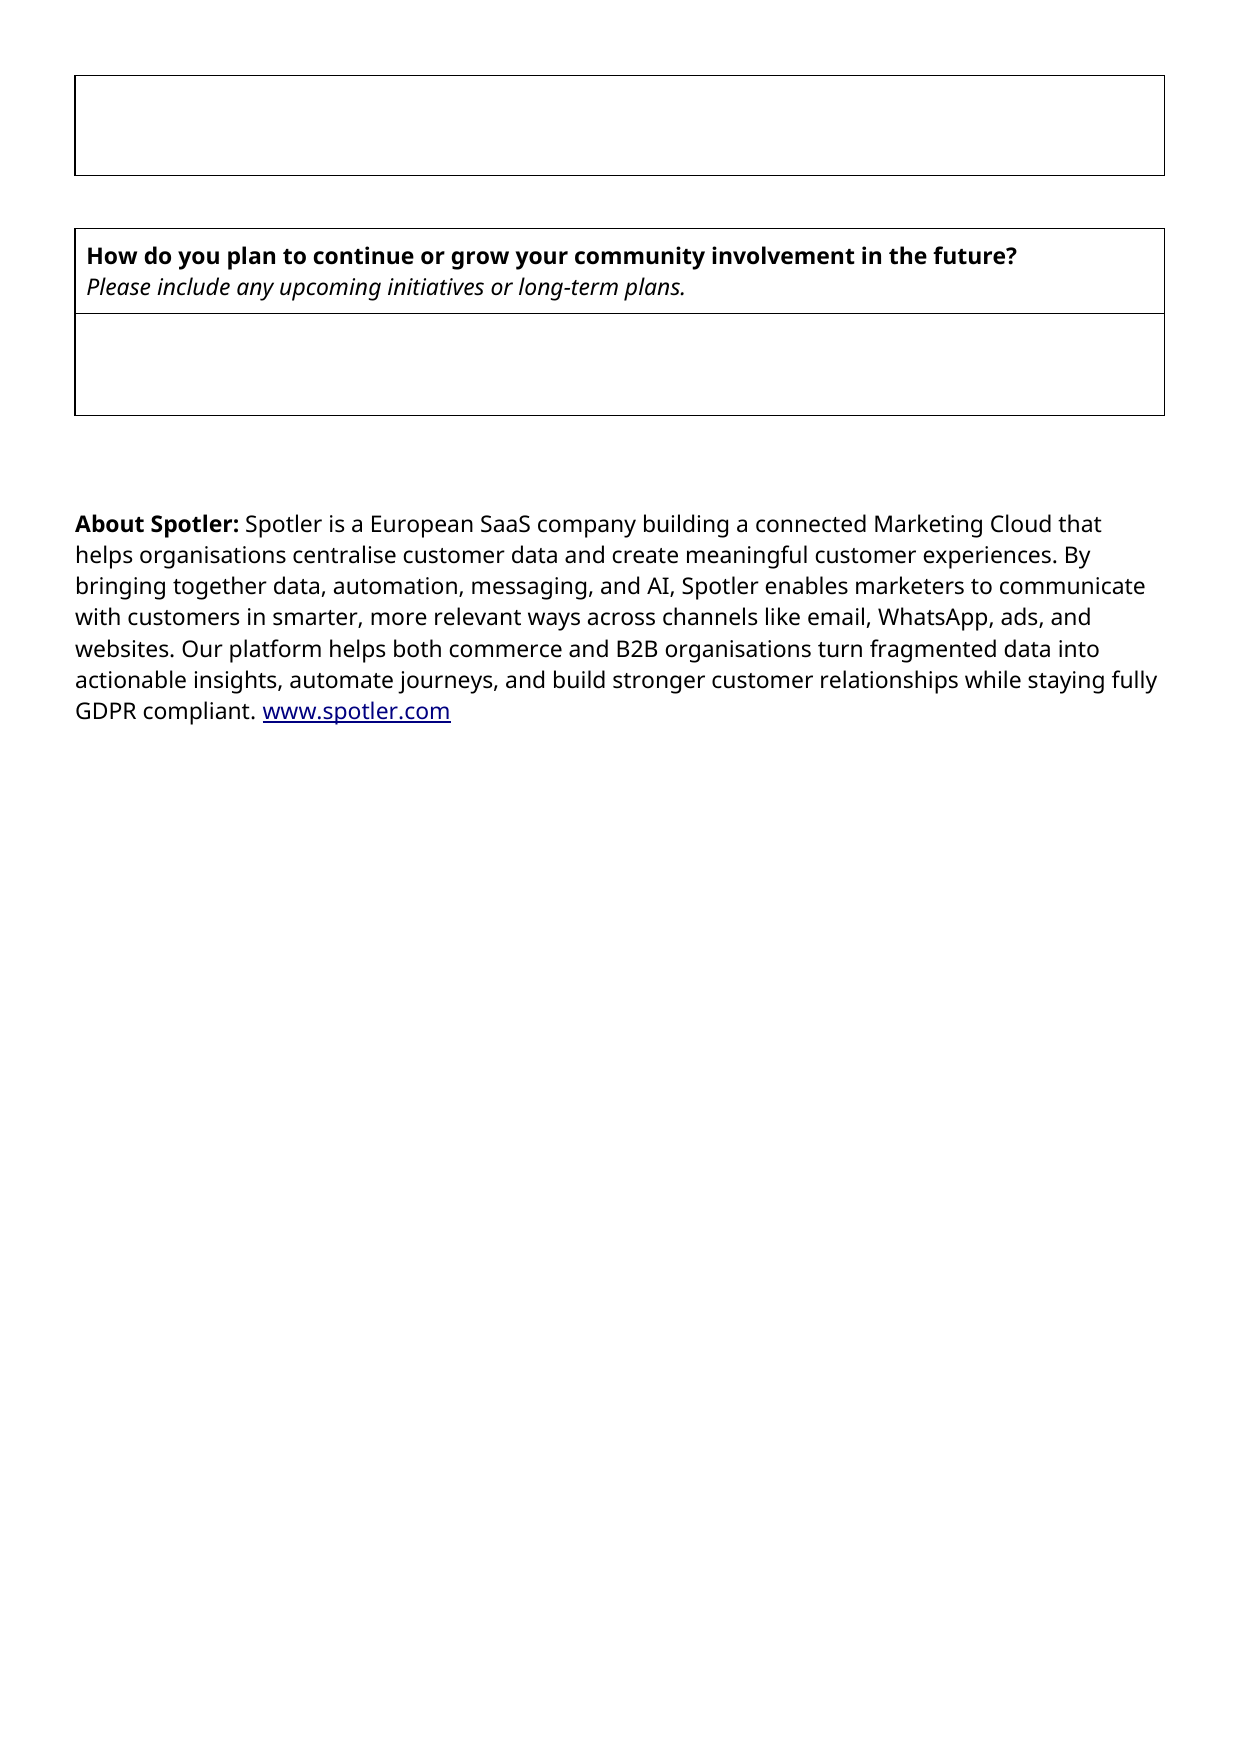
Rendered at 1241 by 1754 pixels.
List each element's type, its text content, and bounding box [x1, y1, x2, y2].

table_cell [76, 314, 1164, 415]
table_cell [76, 76, 1164, 175]
text About Spotler: Spotler is a European SaaS company building a connected Marketing Cloud that helps organisations centralise customer data and create meaningful customer experiences. By bringing together data, automation, messaging, and AI, Spotler enables marketers to communicate with customers in smarter, more relevant ways across channels like email, WhatsApp, ads, and websites. Our platform helps both commerce and B2B organisations turn fragmented data into actionable insights, automate journeys, and build stronger customer relationships while staying fully GDPR compliant. www.spotler.com [75, 508, 1165, 726]
table_header How do you plan to continue or grow your community involvement in the future? Please include any upcoming initiatives or long-term plans. [76, 229, 1164, 313]
